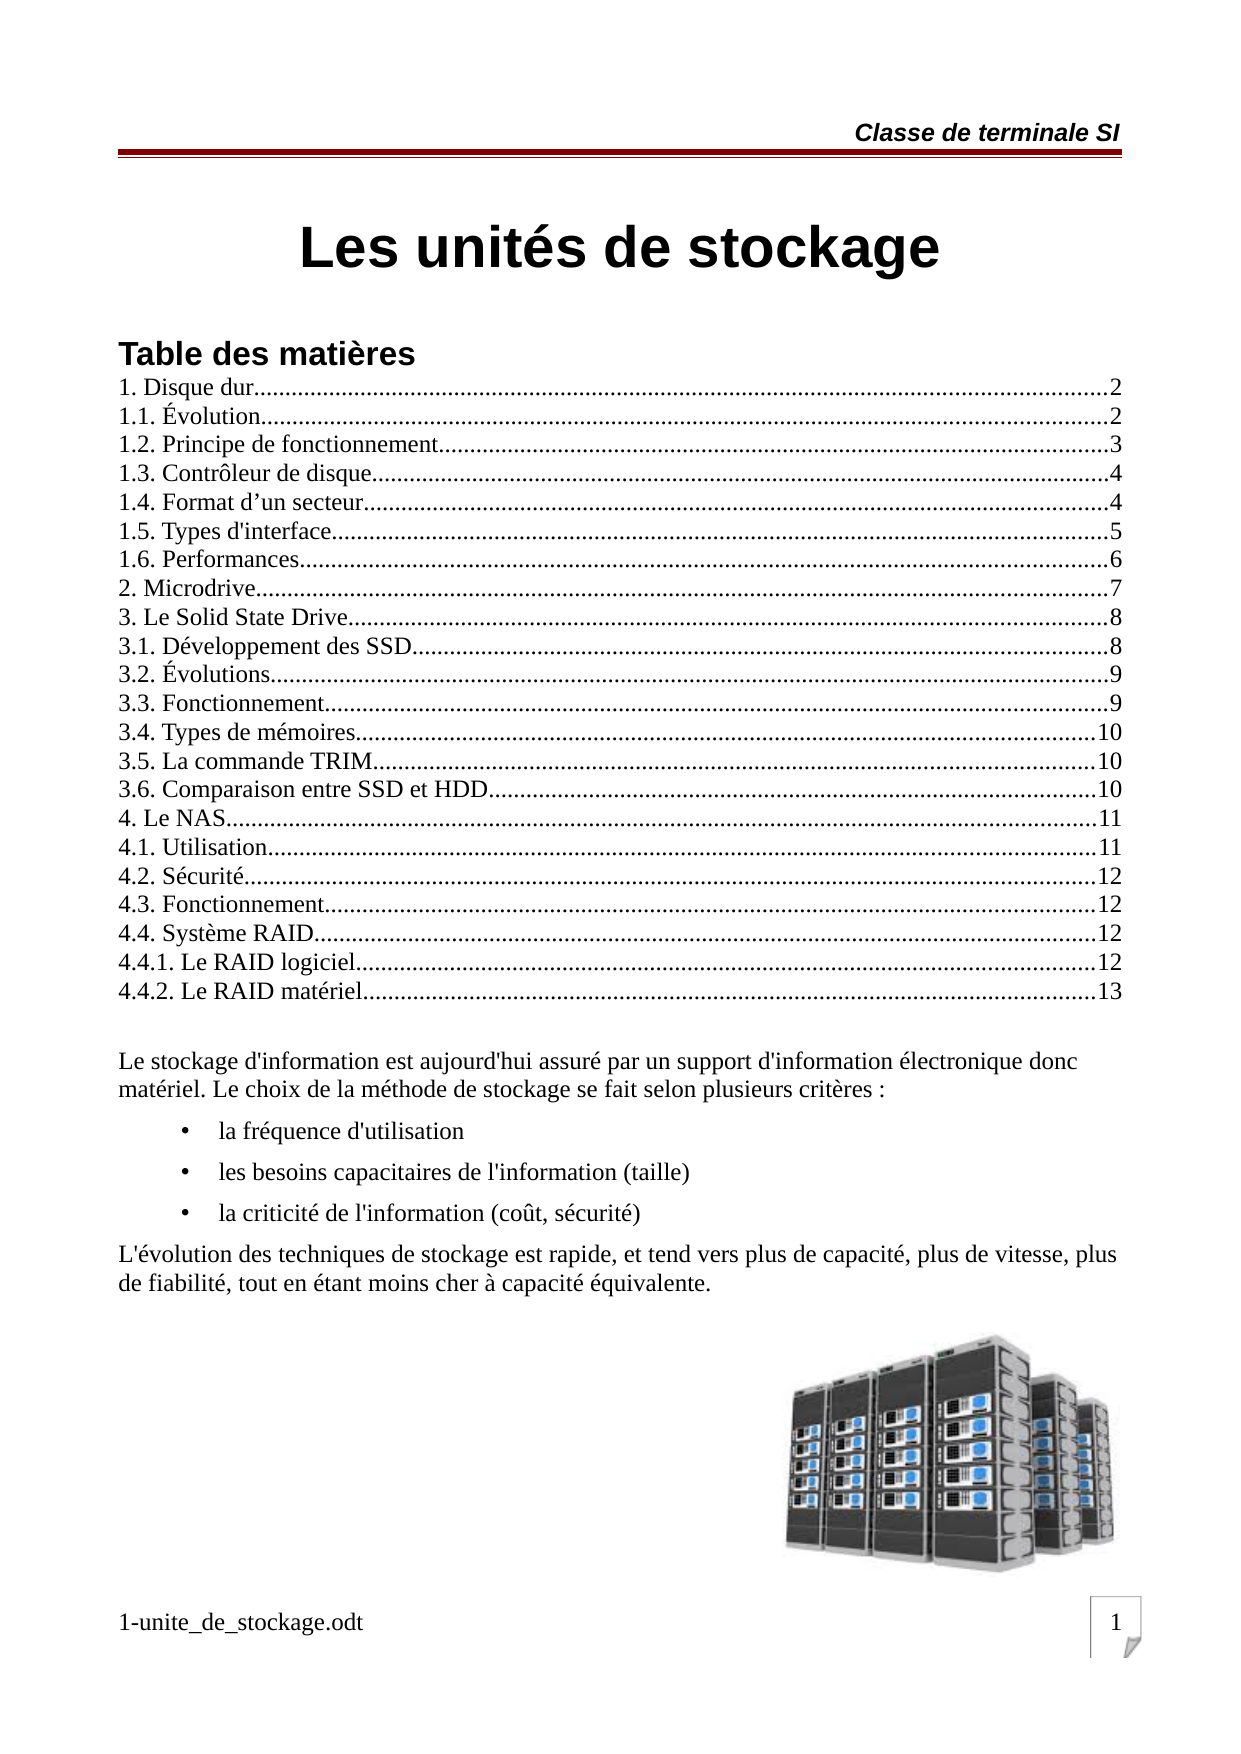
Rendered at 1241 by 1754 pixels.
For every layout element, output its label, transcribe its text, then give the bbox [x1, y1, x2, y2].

title Les unités de stockage [118, 213, 1122, 280]
text 1.1. Évolution 2 [118, 401, 1122, 429]
text 4.1. Utilisation 11 [118, 832, 1122, 861]
picture [782, 1332, 1120, 1577]
text 4. Le NAS 11 [118, 803, 1122, 832]
text 4.4.2. Le RAID matériel 13 [118, 976, 1122, 1004]
text 1.6. Performances 6 [118, 544, 1122, 573]
text 1.2. Principe de fonctionnement 3 [118, 429, 1122, 458]
text 1.5. Types d'interface 5 [118, 516, 1122, 544]
text 3.1. Développement des SSD 8 [118, 631, 1122, 659]
text 3.3. Fonctionnement 9 [118, 688, 1122, 717]
text 4.3. Fonctionnement 12 [118, 889, 1122, 918]
list la criticité de l'information (coût, sécurité) [181, 1198, 1122, 1227]
subtitle Table des matières [118, 334, 1122, 372]
text 3.5. La commande TRIM 10 [118, 746, 1122, 774]
text Le stockage d'information est aujourd'hui assuré par un support d'information électronique donc matériel. Le choix de la méthode de stockage se fait selon plusieurs critères : [118, 1046, 1122, 1103]
text 3.6. Comparaison entre SSD et HDD 10 [118, 774, 1122, 803]
text 4.2. Sécurité 12 [118, 861, 1122, 889]
text 1.3. Contrôleur de disque 4 [118, 458, 1122, 487]
text 3. Le Solid State Drive 8 [118, 602, 1122, 631]
text 1. Disque dur 2 [118, 372, 1122, 401]
text L'évolution des techniques de stockage est rapide, et tend vers plus de capacité, plus de vitesse, plus de fiabilité, tout en étant moins cher à capacité équivalente. [118, 1239, 1122, 1297]
text 3.4. Types de mémoires 10 [118, 717, 1122, 746]
text 2. Microdrive 7 [118, 573, 1122, 602]
list les besoins capacitaires de l'information (taille) [181, 1157, 1122, 1186]
text 1.4. Format d’un secteur 4 [118, 487, 1122, 516]
text 3.2. Évolutions 9 [118, 659, 1122, 688]
text 4.4.1. Le RAID logiciel 12 [118, 947, 1122, 976]
list la fréquence d'utilisation [181, 1116, 1122, 1144]
text 4.4. Système RAID 12 [118, 918, 1122, 947]
